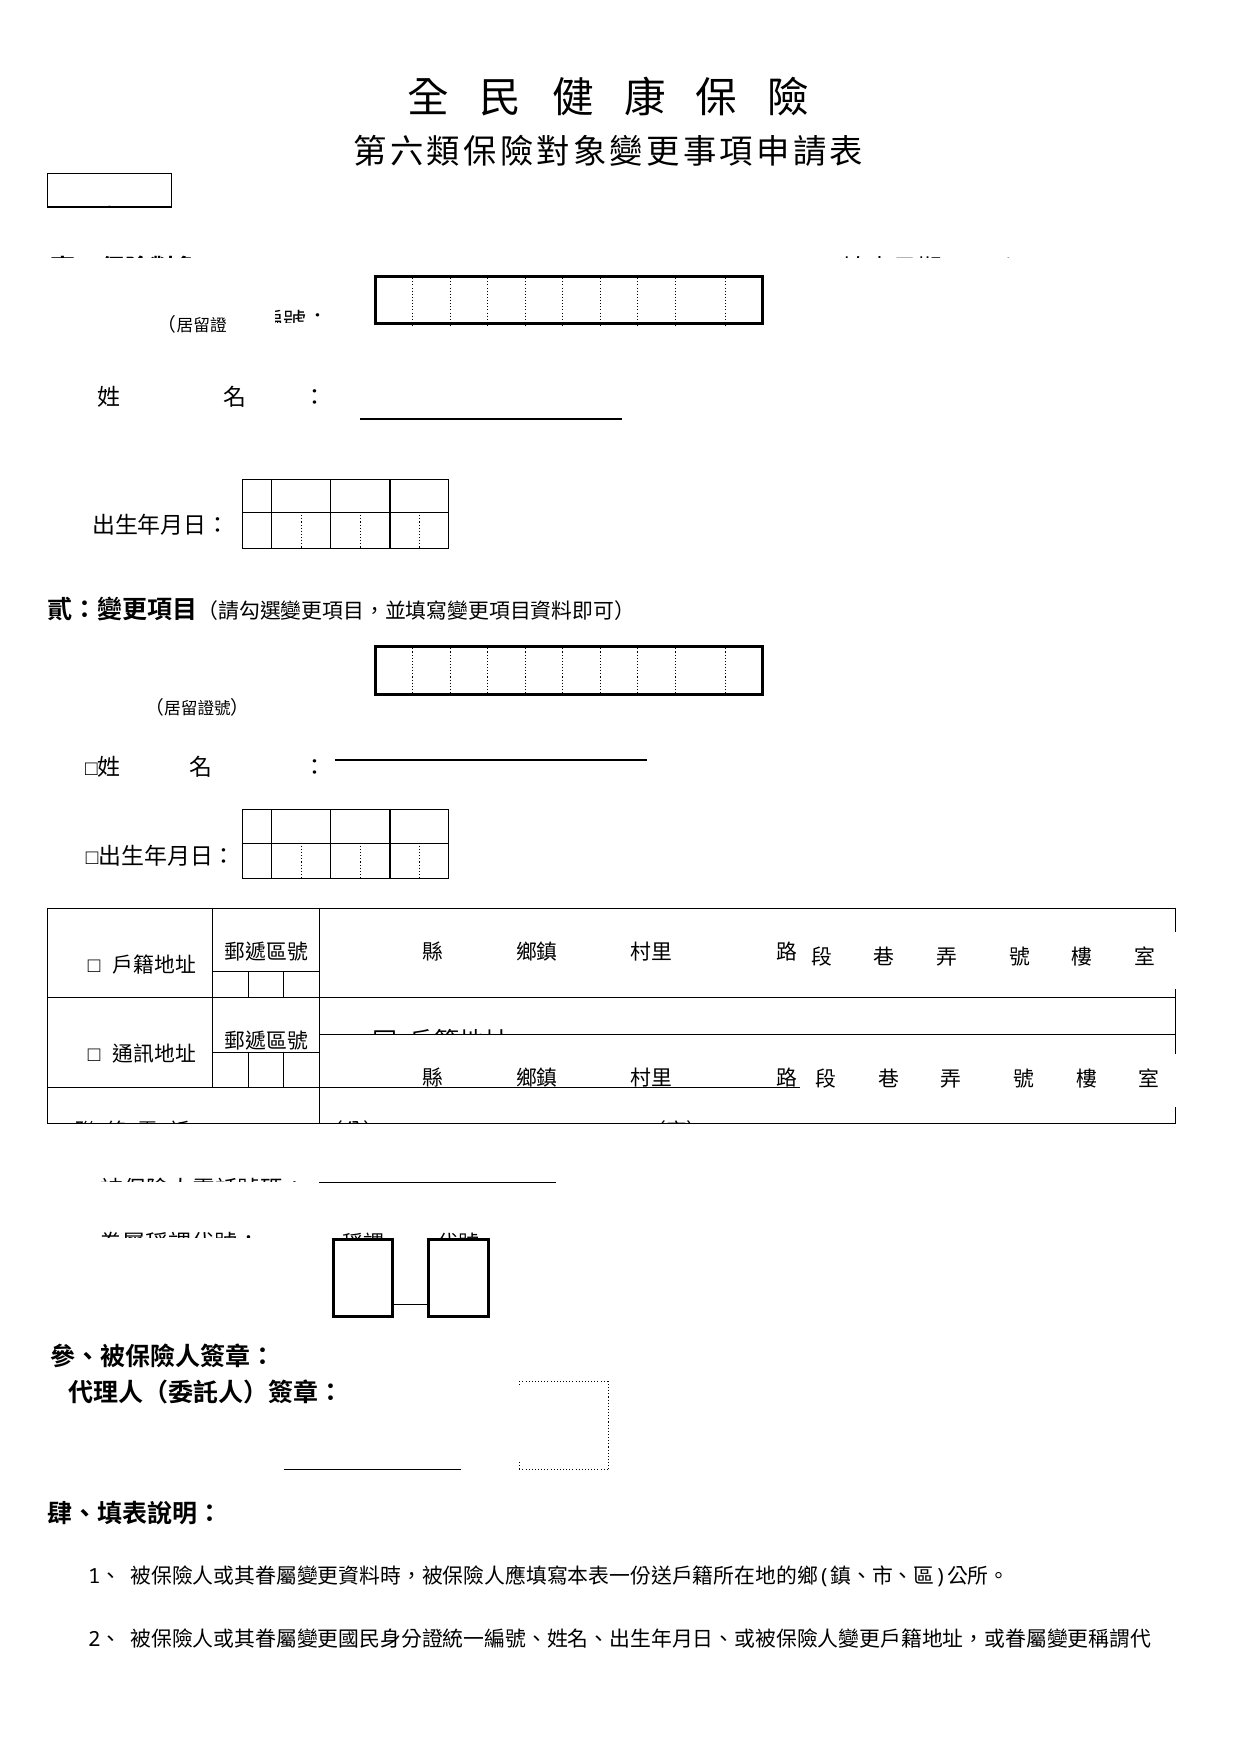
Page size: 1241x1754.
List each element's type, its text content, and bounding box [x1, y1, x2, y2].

table_cell [249, 972, 283, 997]
table_cell □ 通訊地址 [48, 998, 212, 1087]
table_cell [284, 972, 319, 997]
table_header [1058, 173, 1082, 206]
table_header [1099, 225, 1124, 258]
table_cell 郵遞區號 [213, 998, 319, 1052]
table_header [1131, 173, 1155, 206]
table_header [450, 648, 488, 692]
list 被保險人或其眷屬變更資料時，被保險人應填寫本表一份送戶籍所在地的鄉(鎮、市、區)公所。 [88, 1533, 1169, 1595]
table_header [615, 1146, 644, 1182]
table_header [450, 278, 488, 322]
table_header 郵遞區號 [213, 909, 319, 971]
table_header [848, 173, 960, 206]
table_header [1082, 173, 1106, 206]
table_cell [243, 513, 271, 547]
table_header □ 戶籍地址 [796, 933, 1200, 989]
table_cell [213, 1053, 248, 1087]
table_header [274, 1200, 333, 1238]
table_header [461, 1462, 520, 1469]
table_header 壹、保險對象（被保險人或眷屬原申報資料） [47, 225, 836, 258]
table_header 日 [391, 810, 448, 843]
table_cell [360, 844, 389, 878]
table_cell [335, 1241, 391, 1315]
table_header 填表日期 [836, 225, 949, 258]
table_header [525, 648, 563, 692]
table_header [438, 1387, 525, 1462]
table_header 國民身分證統一編號： [47, 275, 374, 340]
table_header [520, 1381, 608, 1469]
text 參、被保險人簽章： [50, 1336, 345, 1372]
table_header 月 [1074, 225, 1099, 258]
table_header [1024, 225, 1049, 258]
table_cell [430, 1241, 487, 1315]
text 全 民 健 康 保 險 [47, 64, 1169, 139]
table_header [974, 225, 999, 258]
table_cell （公） （宅） [320, 1088, 1175, 1122]
table_header [284, 1381, 461, 1469]
table_header [526, 1146, 556, 1182]
table_cell [391, 844, 419, 878]
table_header [1009, 173, 1033, 206]
table_header [725, 648, 761, 692]
table_header 年 [272, 480, 330, 512]
table_header [349, 1146, 378, 1182]
table_cell [419, 513, 448, 547]
table_header □眷屬稱謂代號： [47, 1200, 273, 1238]
table_header [461, 1381, 520, 1387]
table_header [600, 648, 638, 692]
table_cell [274, 1238, 332, 1315]
text 肆、填表說明： [47, 1470, 1169, 1533]
text □姓 名 ： [47, 724, 1169, 787]
table_header 民前 [243, 810, 271, 843]
table_header [397, 173, 509, 206]
table_header [985, 173, 1009, 206]
table_cell [213, 972, 248, 997]
table_header [563, 648, 600, 692]
table_header 出生年月日： [47, 479, 242, 547]
table_cell 縣 鄉鎮 村里 路 市 市區 鄰 街 [320, 1035, 1175, 1087]
text 代理人（委託人）簽章： [50, 1372, 345, 1409]
table_header [674, 1146, 703, 1182]
table_cell [243, 844, 271, 878]
table_cell [249, 1053, 283, 1087]
table_header [556, 1146, 585, 1182]
table_header 月 [331, 480, 389, 512]
table_header [284, 173, 397, 206]
table_header 縣 鄉鎮 村里 路 市 市區 鄰 街 [320, 909, 1175, 997]
table_header [1124, 225, 1149, 258]
table_header [525, 278, 563, 322]
table_header 代號 [429, 1200, 488, 1238]
table_header [960, 173, 984, 206]
table_header 年 [999, 225, 1024, 258]
table_header [408, 1146, 437, 1182]
table_header [675, 278, 725, 322]
table_header [413, 648, 450, 692]
table_header □ 戶籍地址 [48, 909, 212, 997]
table_header [638, 278, 675, 322]
table_header [1155, 173, 1179, 206]
table_header [725, 278, 761, 322]
table_header [393, 1200, 428, 1238]
table_header □出生年月日： [47, 809, 242, 878]
table_header [949, 225, 974, 258]
table_header [496, 1146, 526, 1182]
table_header [644, 1146, 674, 1182]
table_header 月 [331, 810, 389, 843]
table_cell □ 通訊地址 [800, 1055, 1213, 1107]
table_header [467, 1146, 496, 1182]
table_cell [272, 513, 301, 547]
table_header 民前 [243, 480, 271, 512]
table_header [1049, 225, 1074, 258]
table_header [319, 1146, 348, 1182]
table_header [378, 1146, 408, 1182]
table_header [488, 648, 525, 692]
table_header 稱謂 [333, 1200, 393, 1238]
table_cell [394, 1238, 427, 1303]
table_header [735, 173, 848, 206]
table_cell [331, 844, 360, 878]
table_cell □ 同 戶籍地址 [320, 998, 1175, 1034]
table_header [377, 648, 413, 692]
table_cell 聯 絡 電 話 [48, 1088, 319, 1122]
table_header 日 [391, 480, 448, 512]
table_header [377, 278, 413, 322]
table_header □被保險人電話號碼： [47, 1146, 319, 1182]
table_header [1106, 173, 1131, 206]
table_header 日 [1149, 225, 1174, 258]
table_header [585, 1146, 615, 1182]
text 貳：變更項目（請勾選變更項目，並填寫變更項目資料即可） [47, 566, 1169, 628]
table_header [622, 173, 735, 206]
table_cell [394, 1305, 427, 1315]
table_header [437, 1146, 467, 1182]
table_cell [301, 844, 330, 878]
text 姓 名 ： [47, 354, 1169, 416]
table_header [600, 278, 638, 322]
table_cell [391, 513, 419, 547]
table_header 承表五 [48, 174, 171, 206]
table_header [413, 278, 450, 322]
table_cell [331, 513, 360, 547]
table_header [47, 1436, 283, 1469]
table_cell [360, 513, 389, 547]
table_header [488, 278, 525, 322]
table_cell [272, 844, 301, 878]
table_cell [301, 513, 330, 547]
table_header [563, 278, 600, 322]
table_cell [419, 844, 448, 878]
list 被保險人或其眷屬變更國民身分證統一編號、姓名、出生年月日、或被保險人變更戶籍地址，或眷屬變更稱謂代 [88, 1595, 1169, 1658]
table_header [1033, 173, 1058, 206]
table_header [638, 648, 675, 692]
table_header [172, 173, 284, 206]
table_header [675, 648, 725, 692]
table_cell [284, 1053, 319, 1087]
text 第六類保險對象變更事項申請表 [47, 125, 1169, 173]
table_header 年 [272, 810, 330, 843]
table_header □國民身分證統一編號： [47, 645, 374, 740]
table_cell [47, 1238, 273, 1315]
table_header [510, 173, 622, 206]
